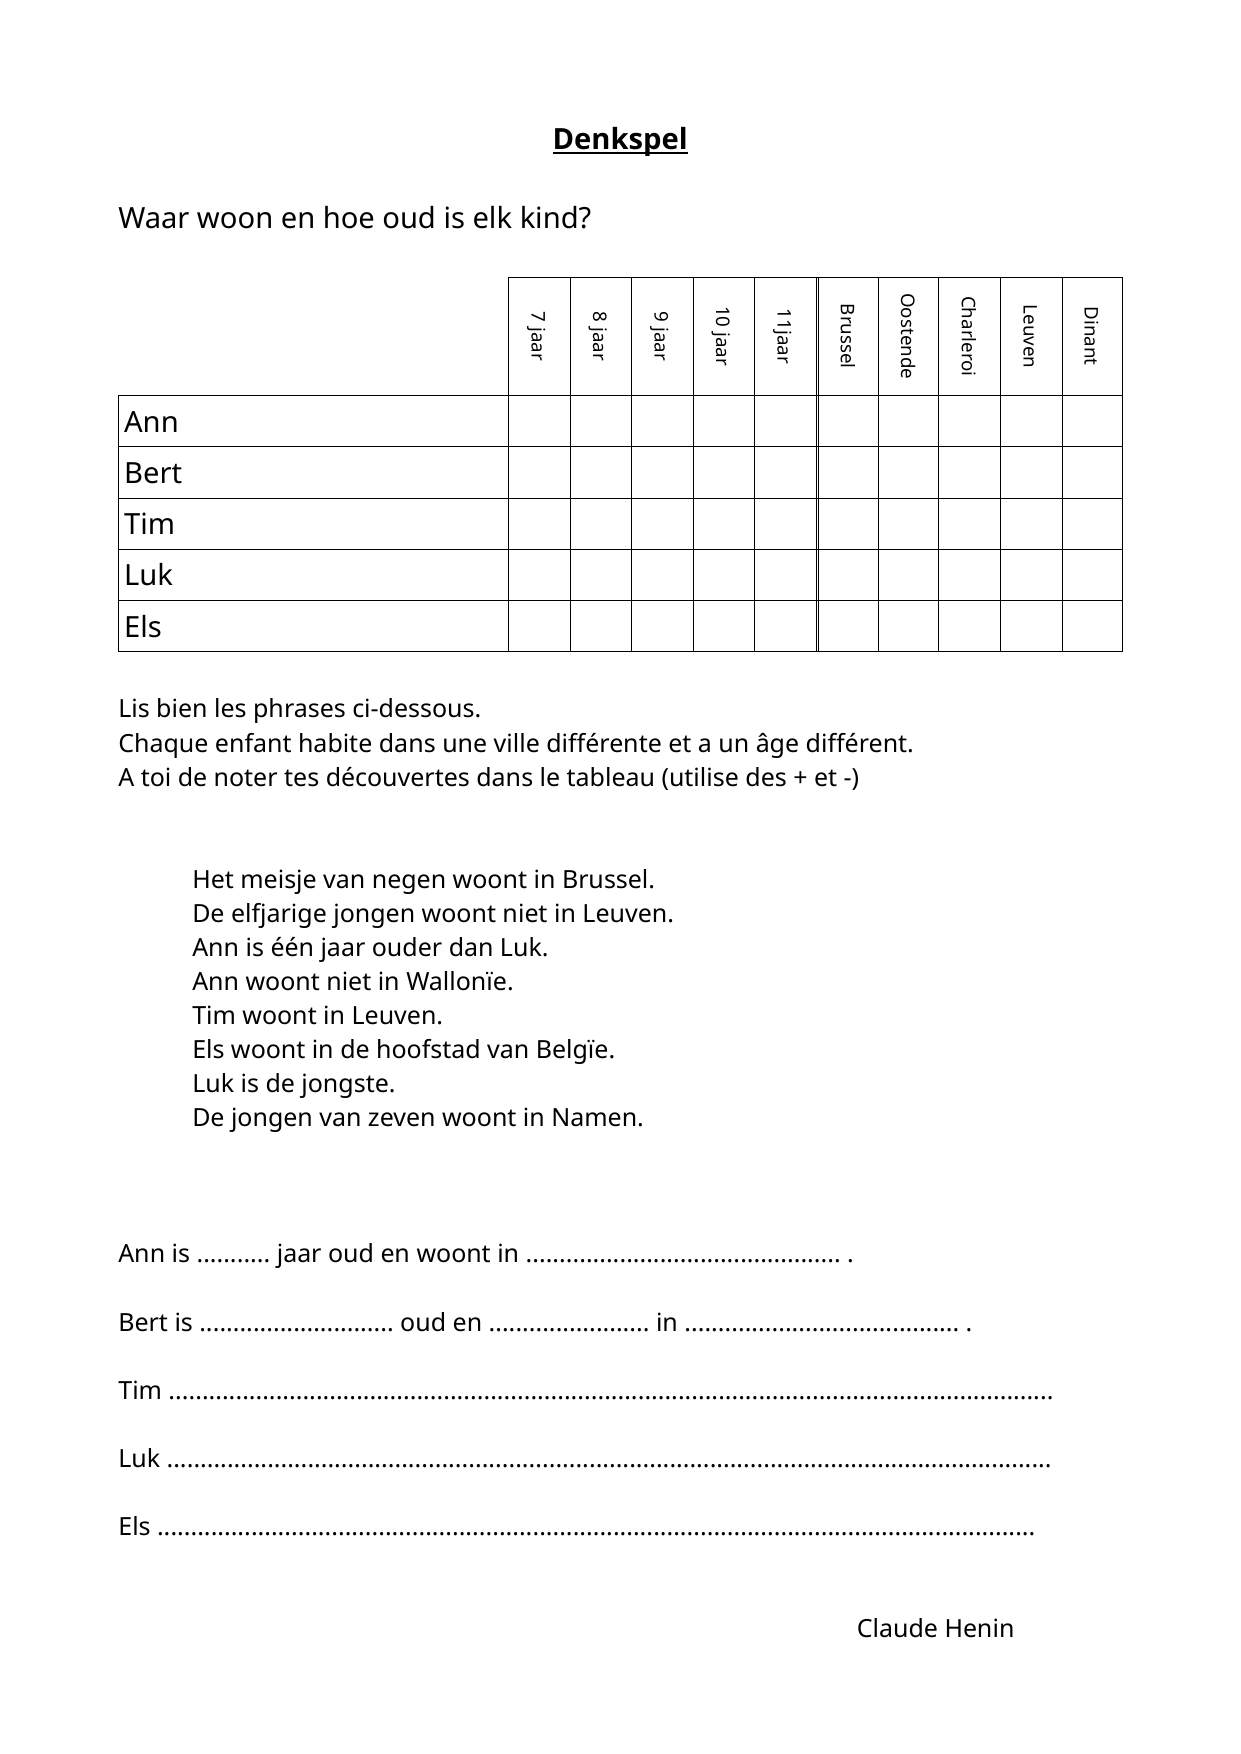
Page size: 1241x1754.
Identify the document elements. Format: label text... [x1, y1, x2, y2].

table_cell [879, 447, 938, 498]
text Luk .................................................................................................................................... [118, 1441, 1122, 1474]
text Het meisje van negen woont in Brussel. De elfjarige jongen woont niet in Leuven. Ann is één jaar ouder dan Luk. [192, 861, 1122, 964]
table_cell Els [119, 601, 508, 651]
table_cell [1063, 601, 1122, 651]
table_header Charleroi [939, 278, 1000, 395]
table_cell [632, 550, 693, 600]
table_cell [632, 499, 693, 549]
table_header [118, 277, 508, 395]
table_header 9 jaar [632, 278, 693, 395]
table_cell [571, 550, 631, 600]
text Els woont in de hoofstad van Belgïe. [192, 1032, 1122, 1066]
table_cell [571, 601, 631, 651]
table_header 10 jaar [694, 278, 754, 395]
table_cell [939, 396, 1000, 446]
table_header 8 jaar [571, 278, 631, 395]
text De jongen van zeven woont in Namen. [192, 1100, 1122, 1134]
table_cell [819, 601, 878, 651]
table_header Oostende [879, 278, 938, 395]
table_header 7 jaar [509, 278, 570, 395]
table_cell [632, 396, 693, 446]
table_cell [879, 499, 938, 549]
table_cell [1001, 601, 1062, 651]
table_cell [694, 447, 754, 498]
table_header Leuven [1001, 278, 1062, 395]
table_cell [1063, 550, 1122, 600]
table_cell [879, 396, 938, 446]
table_cell [1001, 499, 1062, 549]
table_cell [571, 447, 631, 498]
table_cell [755, 601, 816, 651]
table_cell [1063, 396, 1122, 446]
table_cell [939, 447, 1000, 498]
table_cell [509, 550, 570, 600]
table_header Dinant [1063, 278, 1122, 395]
table_header Brussel [819, 278, 878, 395]
table_cell [694, 396, 754, 446]
text Claude Henin [118, 1611, 1122, 1645]
table_cell [1063, 499, 1122, 549]
text Ann is ........... jaar oud en woont in ............................................... . [118, 1236, 1122, 1270]
table_cell [632, 601, 693, 651]
table_cell [755, 499, 816, 549]
table_cell [879, 550, 938, 600]
table_cell [819, 447, 878, 498]
table_cell [694, 550, 754, 600]
table_cell [509, 601, 570, 651]
table_cell Ann [119, 396, 508, 446]
table_cell [571, 396, 631, 446]
table_cell [879, 601, 938, 651]
table_cell Luk [119, 550, 508, 600]
table_cell [755, 447, 816, 498]
table_cell Bert [119, 447, 508, 498]
table_cell [694, 499, 754, 549]
table_cell [632, 447, 693, 498]
table_cell [755, 550, 816, 600]
text Lis bien les phrases ci-dessous. Chaque enfant habite dans une ville différente et a un âge différent. A toi de noter tes découvertes dans le tableau (utilise des + et -) [118, 691, 1122, 793]
table_cell [819, 499, 878, 549]
table_cell [939, 499, 1000, 549]
table_cell [1063, 447, 1122, 498]
text Waar woon en hoe oud is elk kind? [118, 197, 1122, 237]
text Luk is de jongste. [192, 1066, 1122, 1100]
table_cell [1001, 396, 1062, 446]
table_cell [509, 499, 570, 549]
table_cell [509, 447, 570, 498]
table_cell [819, 396, 878, 446]
table_cell [819, 550, 878, 600]
text Ann woont niet in Wallonïe. Tim woont in Leuven. [192, 964, 1122, 1032]
table_cell [1001, 447, 1062, 498]
table_cell [939, 550, 1000, 600]
table_header 11jaar [755, 278, 816, 395]
table_cell [509, 396, 570, 446]
table_cell [571, 499, 631, 549]
text Els ................................................................................................................................... [118, 1509, 1122, 1543]
table_cell [694, 601, 754, 651]
text Tim .................................................................................................................................... [118, 1372, 1122, 1406]
text Denkspel [118, 118, 1122, 158]
table_cell [755, 396, 816, 446]
table_cell [939, 601, 1000, 651]
table_cell Tim [119, 499, 508, 549]
text Bert is ............................. oud en ........................ in ......................................... . [118, 1304, 1122, 1338]
table_cell [1001, 550, 1062, 600]
